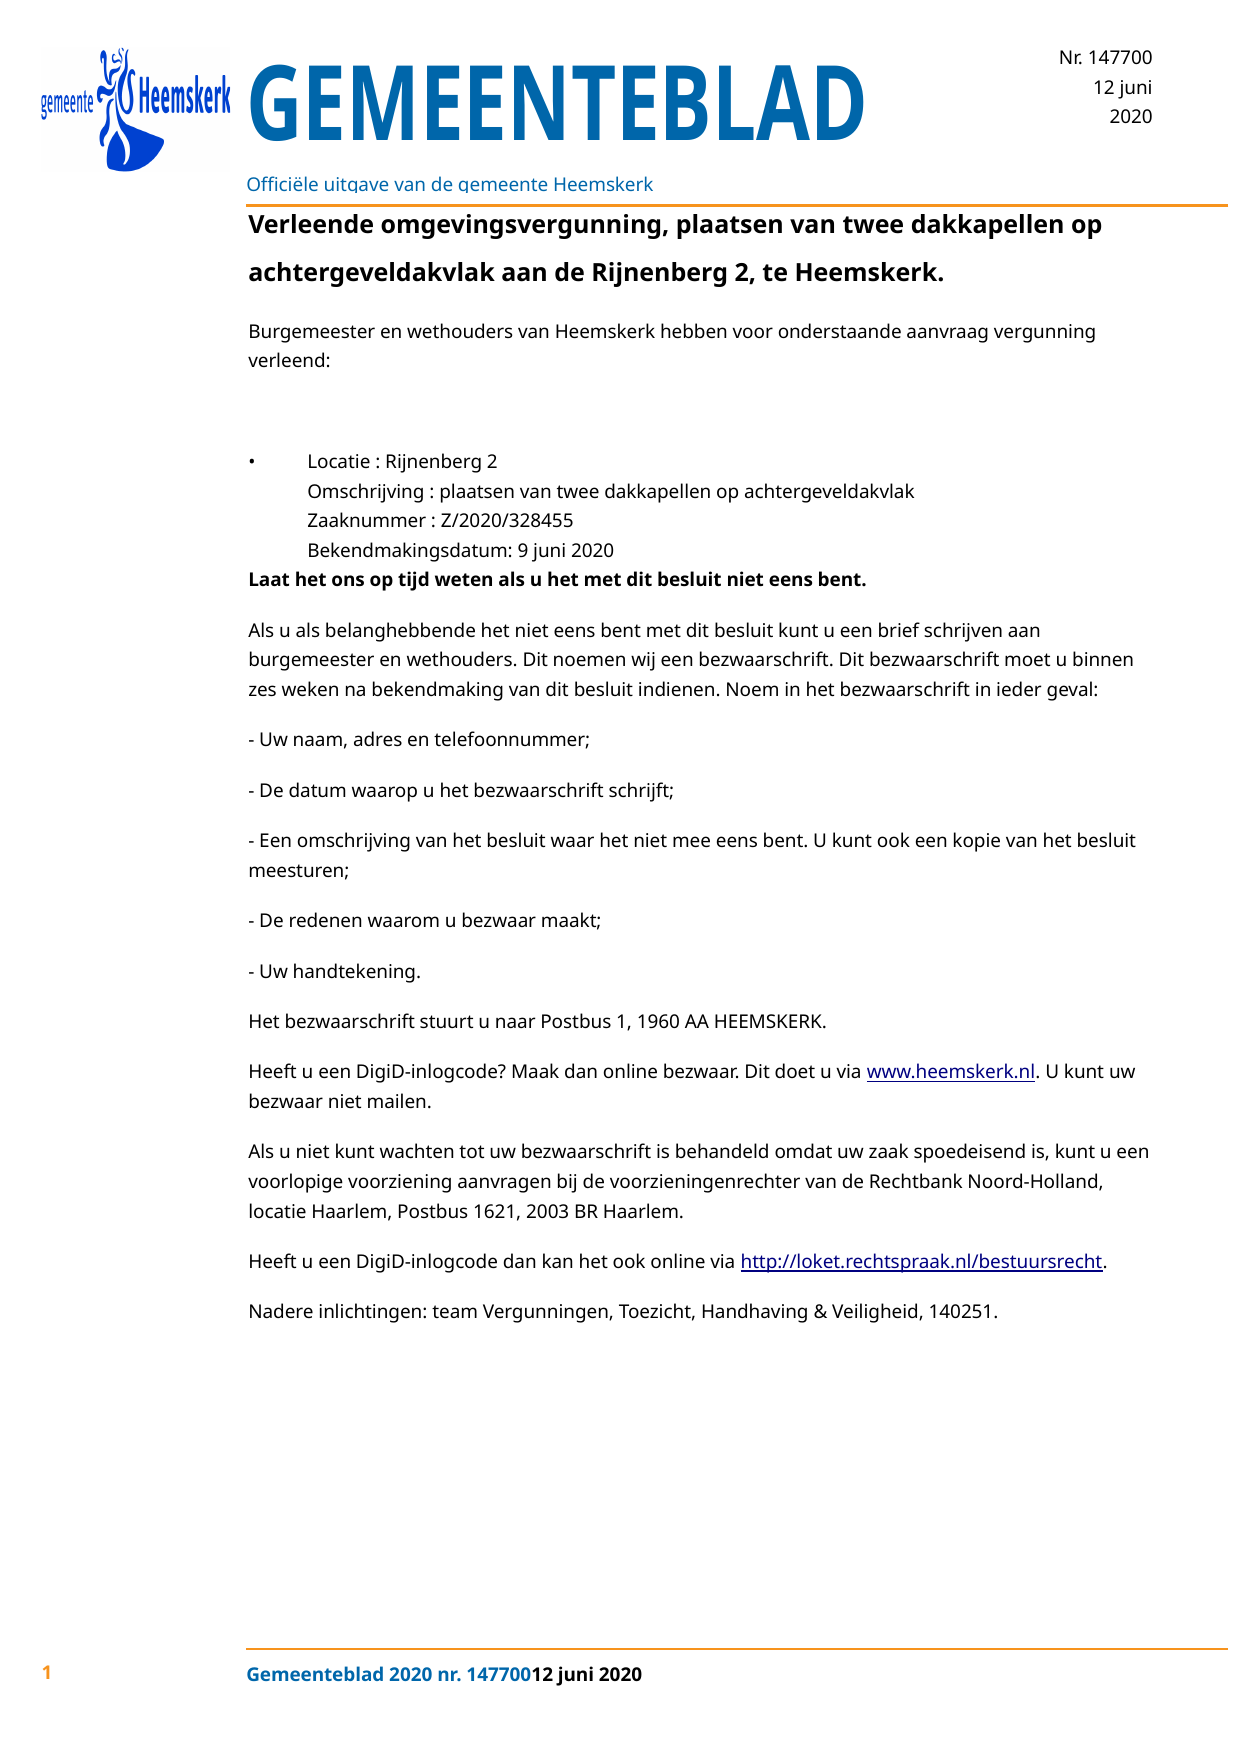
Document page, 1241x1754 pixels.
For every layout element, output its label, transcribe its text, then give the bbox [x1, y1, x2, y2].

list Bekendmakingsdatum: 9 juni 2020 [248, 537, 1152, 563]
text Als u niet kunt wachten tot uw bezwaarschrift is behandeld omdat uw zaak spoedeisend is, kunt u een voorlopige voorziening aanvragen bij de voorzieningenrechter van de Rechtbank Noord-Holland, locatie Haarlem, Postbus 1621, 2003 BR Haarlem. [248, 1139, 1152, 1224]
text Verleende omgevingsvergunning, plaatsen van twee dakkapellen op achtergeveldakvlak aan de Rijnenberg 2, te Heemskerk. [248, 207, 1152, 288]
list Locatie : Rijnenberg 2 [248, 448, 1152, 474]
text - De datum waarop u het bezwaarschrift schrijft; [248, 777, 1152, 803]
text - Uw naam, adres en telefoonnummer; [248, 727, 1152, 752]
text Het bezwaarschrift stuurt u naar Postbus 1, 1960 AA HEEMSKERK. [248, 1008, 1152, 1034]
text Als u als belanghebbende het niet eens bent met dit besluit kunt u een brief schrijven aan burgemeester en wethouders. Dit noemen wij een bezwaarschrift. Dit bezwaarschrift moet u binnen zes weken na bekendmaking van dit besluit indienen. Noem in het bezwaarschrift in ieder geval: [248, 617, 1152, 702]
text - Een omschrijving van het besluit waar het niet mee eens bent. U kunt ook een kopie van het besluit meesturen; [248, 827, 1152, 883]
list Omschrijving : plaatsen van twee dakkapellen op achtergeveldakvlak [248, 478, 1152, 504]
text - De redenen waarom u bezwaar maakt; [248, 907, 1152, 933]
text Heeft u een DigiD-inlogcode? Maak dan online bezwaar. Dit doet u via www.heemskerk.nl. U kunt uw bezwaar niet mailen. [248, 1059, 1152, 1114]
list Zaaknummer : Z/2020/328455 [248, 507, 1152, 533]
text Heeft u een DigiD-inlogcode dan kan het ook online via http://loket.rechtspraak.nl/bestuursrecht. [248, 1248, 1152, 1274]
text Nadere inlichtingen: team Vergunningen, Toezicht, Handhaving & Veiligheid, 140251. [248, 1299, 1152, 1324]
text - Uw handtekening. [248, 958, 1152, 984]
text Laat het ons op tijd weten als u het met dit besluit niet eens bent. [248, 567, 1152, 592]
text Burgemeester en wethouders van Heemskerk hebben voor onderstaande aanvraag vergunning verleend: [248, 318, 1152, 373]
picture [41, 47, 231, 172]
